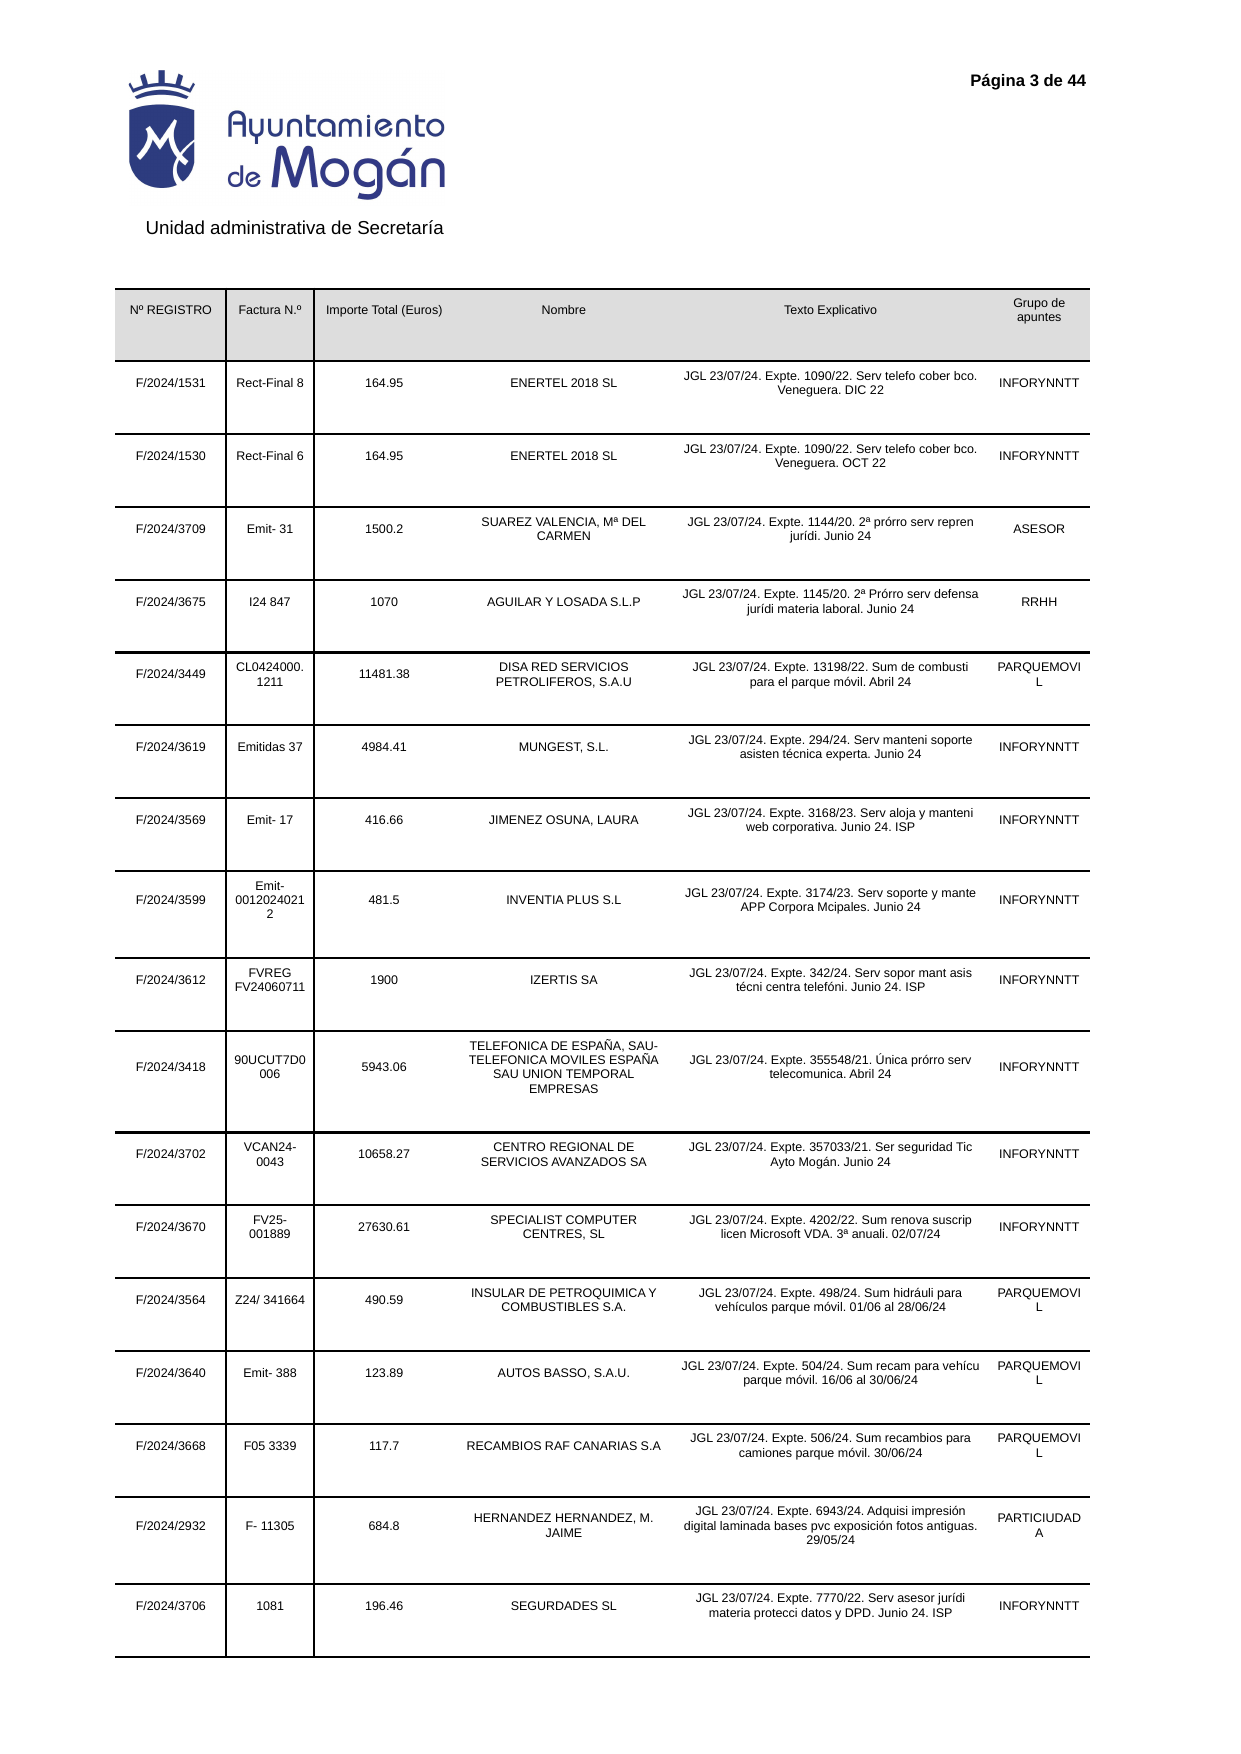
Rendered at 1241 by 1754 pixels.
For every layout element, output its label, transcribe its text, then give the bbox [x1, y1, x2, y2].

table_cell Emit- 31 [227, 508, 313, 579]
table_cell JGL 23/07/24. Expte. 294/24. Serv manteni soporte asisten técnica experta. Junio 24 [673, 726, 988, 797]
table_cell F/2024/3668 [115, 1425, 225, 1496]
table_cell F- 11305 [227, 1498, 313, 1583]
table_cell JGL 23/07/24. Expte. 355548/21. Única prórro serv telecomunica. Abril 24 [673, 1032, 988, 1131]
table_cell IZERTIS SA [454, 959, 673, 1030]
table_cell JGL 23/07/24. Expte. 504/24. Sum recam para vehícu parque móvil. 16/06 al 30/06/24 [673, 1352, 988, 1423]
table_cell INFORYNNTT [988, 435, 1090, 506]
table_cell INFORYNNTT [988, 1032, 1090, 1131]
table_cell CENTRO REGIONAL DE SERVICIOS AVANZADOS SA [454, 1134, 673, 1204]
table_cell RRHH [988, 581, 1090, 651]
table_cell F/2024/3670 [115, 1206, 225, 1277]
table_cell SPECIALIST COMPUTER CENTRES, SL [454, 1206, 673, 1277]
table_cell PARQUEMOVIL [988, 1425, 1090, 1496]
table_header Nombre [454, 290, 673, 360]
table_cell Z24/ 341664 [227, 1279, 313, 1350]
table_cell SUAREZ VALENCIA, Mª DEL CARMEN [454, 508, 673, 579]
table_cell 1900 [315, 959, 454, 1030]
table_cell F/2024/2932 [115, 1498, 225, 1583]
table_cell JGL 23/07/24. Expte. 1144/20. 2ª prórro serv repren jurídi. Junio 24 [673, 508, 988, 579]
table_header Nº REGISTRO [115, 290, 225, 360]
table_cell F/2024/3709 [115, 508, 225, 579]
table_cell JGL 23/07/24. Expte. 13198/22. Sum de combusti para el parque móvil. Abril 24 [673, 654, 988, 724]
table_cell INFORYNNTT [988, 726, 1090, 797]
table_cell AUTOS BASSO, S.A.U. [454, 1352, 673, 1423]
table_cell PARQUEMOVIL [988, 1352, 1090, 1423]
table_cell 90UCUT7D0006 [227, 1032, 313, 1131]
table_cell F05 3339 [227, 1425, 313, 1496]
table_cell 164,95 [315, 362, 454, 433]
table_cell I24 847 [227, 581, 313, 651]
table_cell AGUILAR Y LOSADA S.L.P [454, 581, 673, 651]
table_cell Emit- 388 [227, 1352, 313, 1423]
table_cell DISA RED SERVICIOS PETROLIFEROS, S.A.U [454, 654, 673, 724]
table_cell 5943,06 [315, 1032, 454, 1131]
table_cell 4984,41 [315, 726, 454, 797]
table_cell INSULAR DE PETROQUIMICA Y COMBUSTIBLES S.A. [454, 1279, 673, 1350]
table_cell 11481,38 [315, 654, 454, 724]
table_cell 481,5 [315, 872, 454, 957]
table_cell F/2024/3619 [115, 726, 225, 797]
table_cell Rect-Final 6 [227, 435, 313, 506]
table_cell RECAMBIOS RAF CANARIAS S.A [454, 1425, 673, 1496]
table_cell JGL 23/07/24. Expte. 342/24. Serv sopor mant asis técni centra telefóni. Junio 24. ISP [673, 959, 988, 1030]
table_cell SEGURDADES SL [454, 1585, 673, 1656]
table_cell JGL 23/07/24. Expte. 1145/20. 2ª Prórro serv defensa jurídi materia laboral. Junio 24 [673, 581, 988, 651]
table_cell 117,7 [315, 1425, 454, 1496]
table_header Factura N.º [227, 290, 313, 360]
table_cell F/2024/3612 [115, 959, 225, 1030]
table_cell F/2024/3675 [115, 581, 225, 651]
table_header Texto Explicativo [673, 290, 988, 360]
table_cell 1500,2 [315, 508, 454, 579]
table_cell PARTICIUDADA [988, 1498, 1090, 1583]
table_cell JGL 23/07/24. Expte. 4202/22. Sum renova suscrip licen Microsoft VDA. 3ª anuali. 02/07/24 [673, 1206, 988, 1277]
table_cell Emit- 00120240212 [227, 872, 313, 957]
table_cell JGL 23/07/24. Expte. 1090/22. Serv telefo cober bco. Veneguera. OCT 22 [673, 435, 988, 506]
table_cell 684,8 [315, 1498, 454, 1583]
picture [128, 70, 445, 206]
table_cell 10658,27 [315, 1134, 454, 1204]
table_cell HERNANDEZ HERNANDEZ, M. JAIME [454, 1498, 673, 1583]
table_cell VCAN24- 0043 [227, 1134, 313, 1204]
table_cell JIMENEZ OSUNA, LAURA [454, 799, 673, 870]
table_cell F/2024/3449 [115, 654, 225, 724]
table_cell F/2024/3418 [115, 1032, 225, 1131]
table_cell JGL 23/07/24. Expte. 3168/23. Serv aloja y manteni web corporativa. Junio 24. ISP [673, 799, 988, 870]
table_cell JGL 23/07/24. Expte. 3174/23. Serv soporte y mante APP Corpora Mcipales. Junio 24 [673, 872, 988, 957]
table_cell 490,59 [315, 1279, 454, 1350]
table_cell F/2024/1530 [115, 435, 225, 506]
table_cell ENERTEL 2018 SL [454, 435, 673, 506]
table_cell 1081 [227, 1585, 313, 1656]
table_cell Emit- 17 [227, 799, 313, 870]
table_cell INFORYNNTT [988, 959, 1090, 1030]
table_cell ENERTEL 2018 SL [454, 362, 673, 433]
table_cell F/2024/3640 [115, 1352, 225, 1423]
table_cell PARQUEMOVIL [988, 654, 1090, 724]
table_cell 196,46 [315, 1585, 454, 1656]
table_cell MUNGEST, S.L. [454, 726, 673, 797]
table_cell F/2024/3702 [115, 1134, 225, 1204]
table_cell JGL 23/07/24. Expte. 357033/21. Ser seguridad Tic Ayto Mogán. Junio 24 [673, 1134, 988, 1204]
table_cell 416,66 [315, 799, 454, 870]
table_cell FVREG FV24060711 [227, 959, 313, 1030]
table_cell PARQUEMOVIL [988, 1279, 1090, 1350]
table_cell INFORYNNTT [988, 1585, 1090, 1656]
table_cell INFORYNNTT [988, 799, 1090, 870]
table_cell F/2024/3706 [115, 1585, 225, 1656]
table_cell 164,95 [315, 435, 454, 506]
table_cell F/2024/3599 [115, 872, 225, 957]
table_cell INFORYNNTT [988, 872, 1090, 957]
table_cell Emitidas 37 [227, 726, 313, 797]
table_cell F/2024/3564 [115, 1279, 225, 1350]
table_cell F/2024/3569 [115, 799, 225, 870]
table_cell ASESOR [988, 508, 1090, 579]
table_cell INFORYNNTT [988, 1134, 1090, 1204]
table_cell CL0424000. 1211 [227, 654, 313, 724]
table_cell INVENTIA PLUS S.L [454, 872, 673, 957]
table_cell JGL 23/07/24. Expte. 7770/22. Serv asesor jurídi materia protecci datos y DPD. Junio 24. ISP [673, 1585, 988, 1656]
table_header Importe Total (Euros) [315, 290, 454, 360]
table_header Grupo de apuntes [988, 290, 1090, 360]
table_cell 123,89 [315, 1352, 454, 1423]
table_cell FV25-001889 [227, 1206, 313, 1277]
table_cell 27630,61 [315, 1206, 454, 1277]
table_cell JGL 23/07/24. Expte. 1090/22. Serv telefo cober bco. Veneguera. DIC 22 [673, 362, 988, 433]
table_cell INFORYNNTT [988, 1206, 1090, 1277]
table_cell INFORYNNTT [988, 362, 1090, 433]
table_cell JGL 23/07/24. Expte. 506/24. Sum recambios para camiones parque móvil. 30/06/24 [673, 1425, 988, 1496]
table_cell F/2024/1531 [115, 362, 225, 433]
table_cell TELEFONICA DE ESPAÑA, SAU-TELEFONICA MOVILES ESPAÑA SAU UNION TEMPORAL EMPRESAS [454, 1032, 673, 1131]
table_cell 1070 [315, 581, 454, 651]
table_cell JGL 23/07/24. Expte. 498/24. Sum hidráuli para vehículos parque móvil. 01/06 al 28/06/24 [673, 1279, 988, 1350]
table_cell JGL 23/07/24. Expte. 6943/24. Adquisi impresión digital laminada bases pvc exposición fotos antiguas. 29/05/24 [673, 1498, 988, 1583]
table_cell Rect-Final 8 [227, 362, 313, 433]
